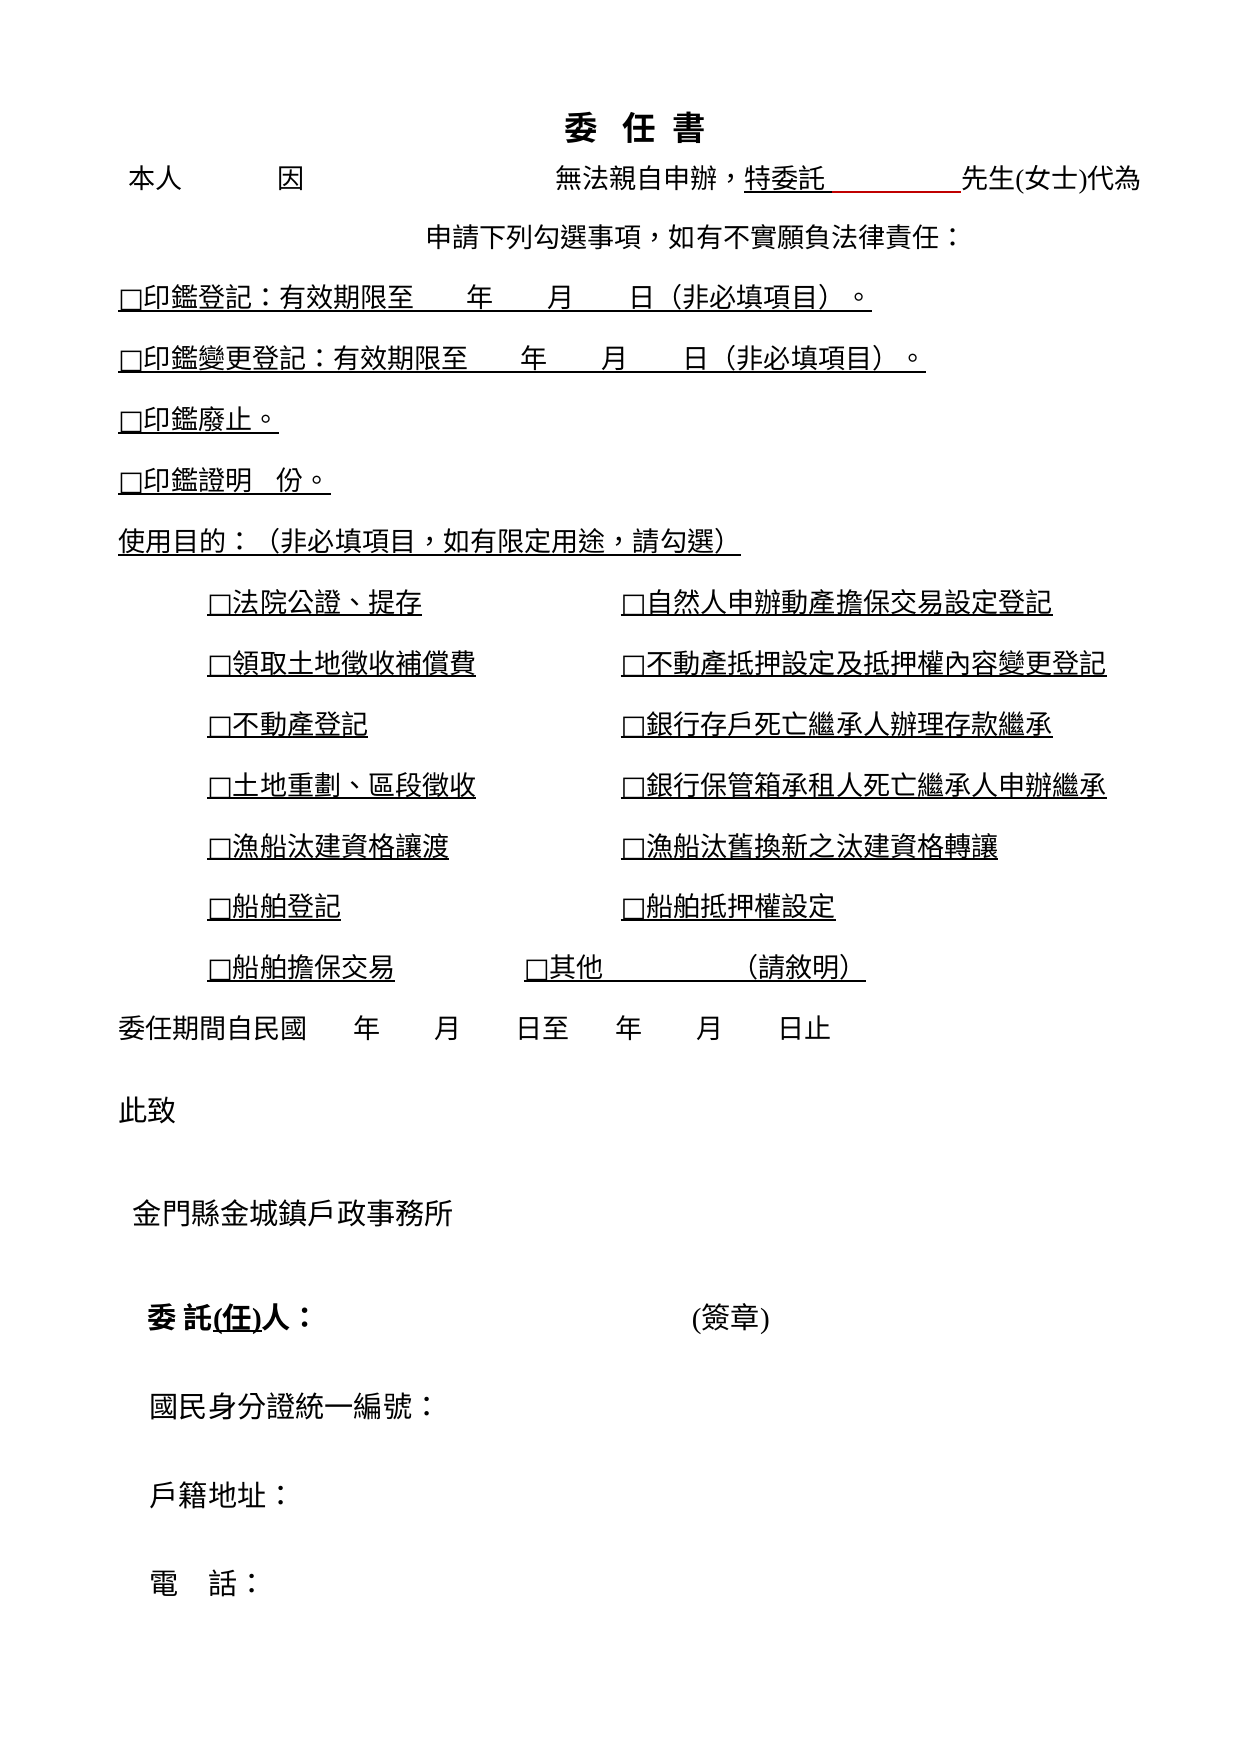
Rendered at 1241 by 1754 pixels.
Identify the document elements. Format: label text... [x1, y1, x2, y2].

text □印鑑證明 份。 [118, 458, 1152, 499]
text 委任期間自民國 年 月 日至 年 月 日止 [118, 1006, 1152, 1048]
text 本人 因 無法親自申辦，特委託 先生(女士)代為申請下列勾選事項，如有不實願負法律責任： [118, 157, 1152, 256]
text 國民身分證統一編號： [118, 1363, 1152, 1446]
text 委 託(任)人： (簽章) [118, 1274, 1152, 1357]
text □船舶登記 □船舶抵押權設定 [207, 884, 1240, 926]
text □印鑑變更登記：有效期限至 年 月 日（非必填項目）。 [118, 336, 1152, 377]
text □法院公證、提存 □自然人申辦動產擔保交易設定登記 [207, 580, 1240, 621]
text □領取土地徵收補償費 □不動產抵押設定及抵押權內容變更登記 [207, 641, 1240, 682]
text 此致 [118, 1067, 1152, 1150]
text 委 任 書 [118, 102, 1152, 150]
text □不動產登記 □銀行存戶死亡繼承人辦理存款繼承 [207, 702, 1240, 743]
text 金門縣金城鎮戶政事務所 [118, 1171, 1152, 1253]
text □漁船汰建資格讓渡 □漁船汰舊換新之汰建資格轉讓 [207, 823, 1240, 865]
text □印鑑廢止。 [118, 397, 1152, 438]
text □土地重劃、區段徵收 □銀行保管箱承租人死亡繼承人申辦繼承 [207, 763, 1240, 804]
text □印鑑登記：有效期限至 年 月 日（非必填項目）。 [118, 275, 1152, 316]
text 戶籍地址： [118, 1452, 1152, 1534]
text □船舶擔保交易 □其他 （請敘明） [207, 945, 1152, 987]
text 使用目的：（非必填項目，如有限定用途，請勾選） [118, 519, 1152, 560]
text 電 話： [118, 1541, 1152, 1623]
